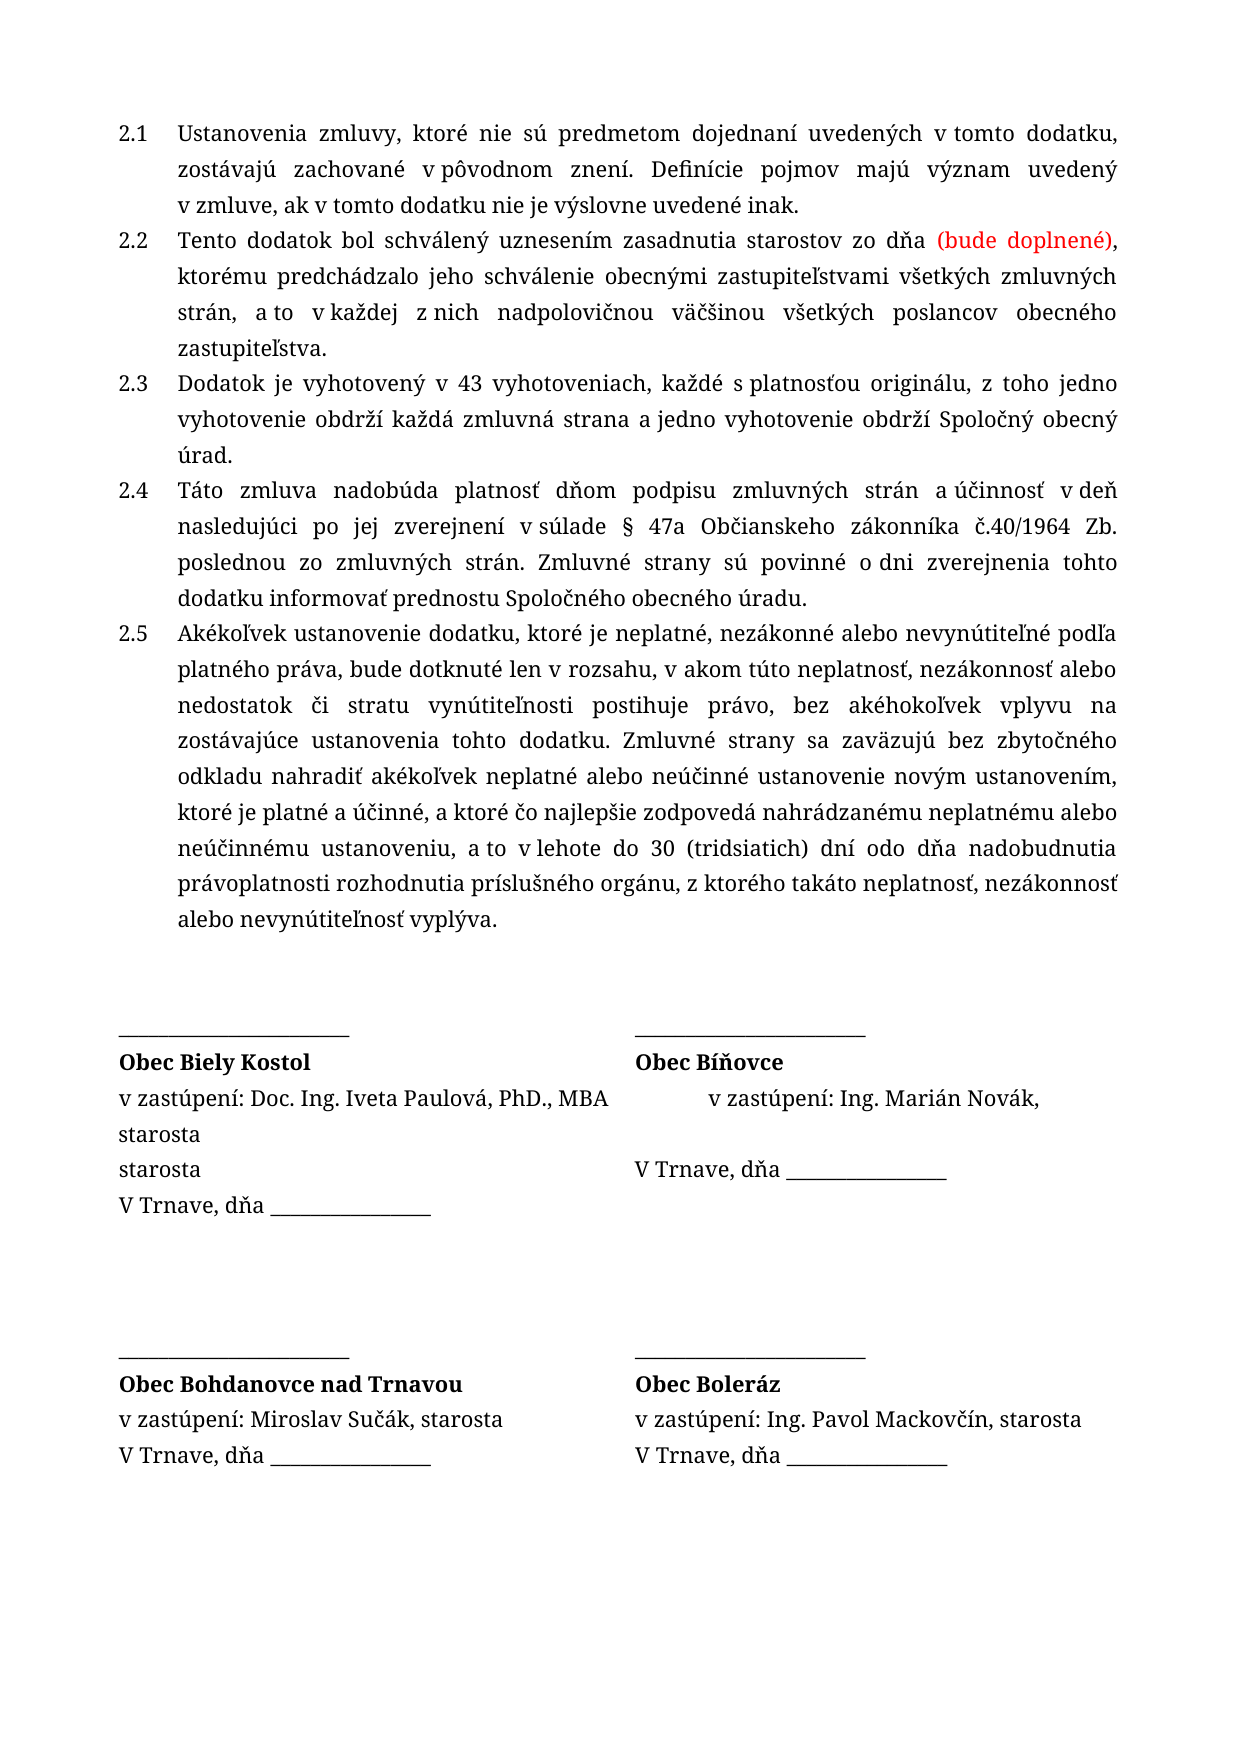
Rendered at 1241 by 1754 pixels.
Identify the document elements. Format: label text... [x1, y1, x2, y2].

list v zastúpení: Doc. Ing. Iveta Paulová, PhD., MBA v zastúpení: Ing. Marián Novák, starosta [118, 1083, 1118, 1148]
text 2.3 Dodatok je vyhotovený v 43 vyhotoveniach, každé s platnosťou originálu, z toho jedno vyhotovenie obdrží každá zmluvná strana a jedno vyhotovenie obdrží Spoločný obecný úrad. [118, 368, 1118, 469]
list _______________________ _______________________ [118, 1333, 1118, 1363]
list _______________________ _______________________ [118, 1011, 1118, 1041]
text 2.4 Táto zmluva nadobúda platnosť dňom podpisu zmluvných strán a účinnosť v deň nasledujúci po jej zverejnení v súlade § 47a Občianskeho zákonníka č.40/1964 Zb. poslednou zo zmluvných strán. Zmluvné strany sú povinné o dni zverejnenia tohto dodatku informovať prednostu Spoločného obecného úradu. [118, 475, 1118, 612]
text 2.2 Tento dodatok bol schválený uznesením zasadnutia starostov zo dňa (bude doplnené), ktorému predchádzalo jeho schválenie obecnými zastupiteľstvami všetkých zmluvných strán, a to v každej z nich nadpolovičnou väčšinou všetkých poslancov obecného zastupiteľstva. [118, 225, 1118, 362]
list Obec Bohdanovce nad Trnavou Obec Boleráz [118, 1369, 1118, 1398]
list v zastúpení: Miroslav Sučák, starosta v zastúpení: Ing. Pavol Mackovčín, starosta [118, 1404, 1118, 1434]
list Obec Biely Kostol Obec Bíňovce [118, 1047, 1118, 1077]
list V Trnave, dňa ________________ [118, 1190, 1118, 1220]
text 2.5 Akékoľvek ustanovenie dodatku, ktoré je neplatné, nezákonné alebo nevynútiteľné podľa platného práva, bude dotknuté len v rozsahu, v akom túto neplatnosť, nezákonnosť alebo nedostatok či stratu vynútiteľnosti postihuje právo, bez akéhokoľvek vplyvu na zostávajúce ustanovenia tohto dodatku. Zmluvné strany sa zaväzujú bez zbytočného odkladu nahradiť akékoľvek neplatné alebo neúčinné ustanovenie novým ustanovením, ktoré je platné a účinné, a ktoré čo najlepšie zodpovedá nahrádzanému neplatnému alebo neúčinnému ustanoveniu, a to v lehote do 30 (tridsiatich) dní odo dňa nadobudnutia právoplatnosti rozhodnutia príslušného orgánu, z ktorého takáto neplatnosť, nezákonnosť alebo nevynútiteľnosť vyplýva. [118, 618, 1118, 934]
list V Trnave, dňa ________________ V Trnave, dňa ________________ [118, 1440, 1118, 1470]
list starosta V Trnave, dňa ________________ [118, 1154, 1118, 1184]
text 2.1 Ustanovenia zmluvy, ktoré nie sú predmetom dojednaní uvedených v tomto dodatku, zostávajú zachované v pôvodnom znení. Definície pojmov majú význam uvedený v zmluve, ak v tomto dodatku nie je výslovne uvedené inak. [118, 118, 1118, 219]
